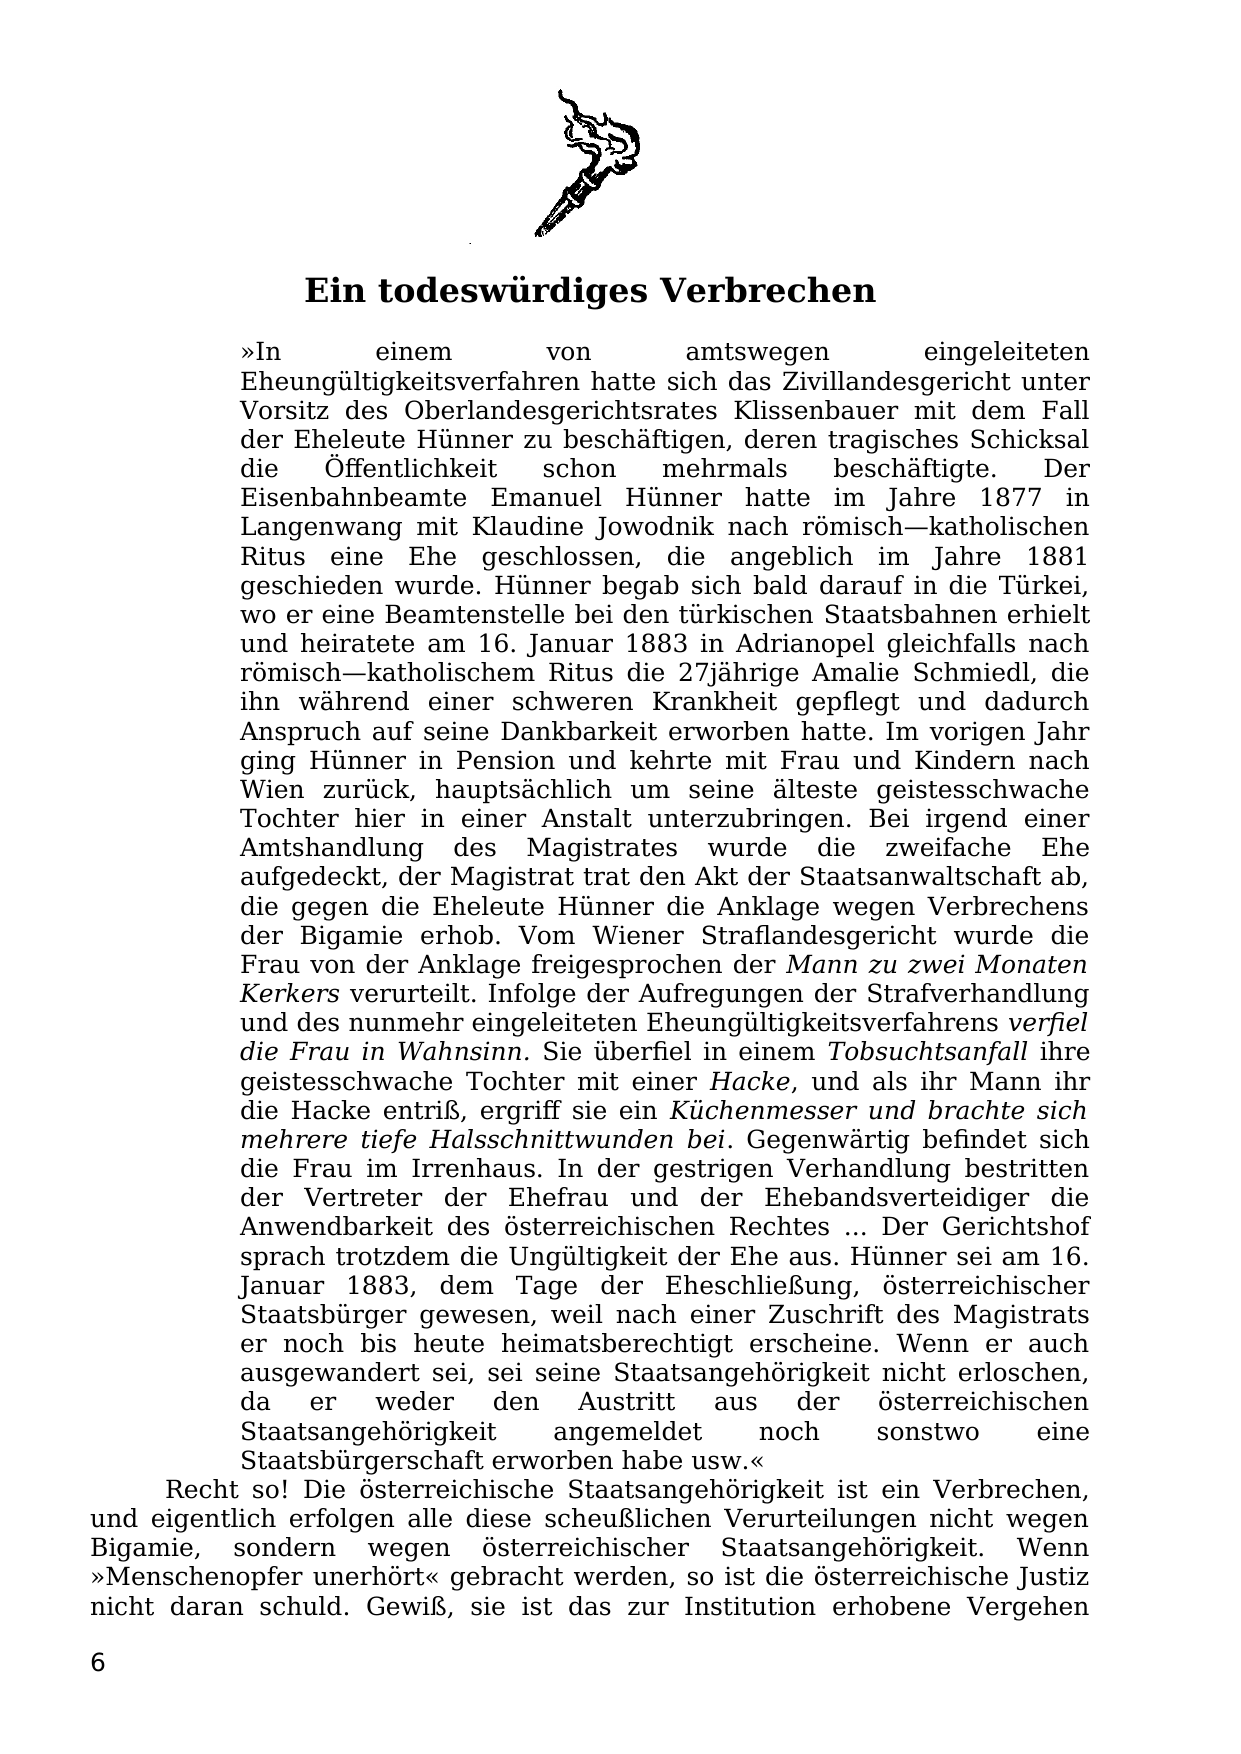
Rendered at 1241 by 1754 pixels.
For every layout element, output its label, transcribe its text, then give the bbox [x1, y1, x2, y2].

picture [205, 75, 976, 264]
text Recht so! Die österreichische Staatsangehörigkeit ist ein Verbrechen, und eigentlich erfolgen alle diese scheußlichen Verurteilungen nicht wegen Bigamie, sondern wegen österreichischer Staatsangehörigkeit. Wenn »Menschenopfer unerhört« gebracht werden, so ist die österreichische Justiz nicht daran schuld. Gewiß, sie ist das zur Institution erhobene Vergehen [90, 1475, 1091, 1621]
text »In einem von amtswegen eingeleiteten Eheungültigkeitsverfahren hatte sich das Zivillandesgericht unter Vorsitz des Oberlandesgerichtsrates Klissenbauer mit dem Fall der Eheleute Hünner zu beschäftigen, deren tragisches Schicksal die Öffentlichkeit schon mehrmals beschäftigte. Der Eisenbahnbeamte Emanuel Hünner hatte im Jahre 1877 in Langenwang mit Klaudine Jowodnik nach römisch—katholischen Ritus eine Ehe geschlossen, die angeblich im Jahre 1881 geschieden wurde. Hünner begab sich bald darauf in die Türkei, wo er eine Beamtenstelle bei den türkischen Staatsbahnen erhielt und heiratete am 16. Januar 1883 in Adrianopel gleichfalls nach römisch—katholischem Ritus die 27jährige Amalie Schmiedl, die ihn während einer schweren Krankheit gepflegt und dadurch Anspruch auf seine Dankbarkeit erworben hatte. Im vorigen Jahr ging Hünner in Pension und kehrte mit Frau und Kindern nach Wien zurück, hauptsächlich um seine älteste geistesschwache Tochter hier in einer Anstalt unterzubringen. Bei irgend einer Amtshandlung des Magistrates wurde die zweifache Ehe aufgedeckt, der Magistrat trat den Akt der Staatsanwaltschaft ab, die gegen die Eheleute Hünner die Anklage wegen Verbrechens der Bigamie erhob. Vom Wiener Straflandesgericht wurde die Frau von der Anklage freigesprochen der Mann zu zwei Monaten Kerkers verurteilt. Infolge der Aufregungen der Strafverhandlung und des nunmehr eingeleiteten Eheungültigkeitsverfahrens verfiel die Frau in Wahnsinn. Sie überfiel in einem Tobsuchtsanfall ihre geistesschwache Tochter mit einer Hacke, und als ihr Mann ihr die Hacke entriß, ergriff sie ein Küchenmesser und brachte sich mehrere tiefe Halsschnittwunden bei. Gegenwärtig befindet sich die Frau im Irrenhaus. In der gestrigen Verhandlung bestritten der Vertreter der Ehefrau und der Ehebandsverteidiger die Anwendbarkeit des österreichischen Rechtes ... Der Gerichtshof sprach trotzdem die Ungültigkeit der Ehe aus. Hünner sei am 16. Januar 1883, dem Tage der Eheschließung, österreichischer Staatsbürger gewesen, weil nach einer Zuschrift des Magistrats er noch bis heute heimatsberechtigt erscheine. Wenn er auch ausgewandert sei, sei seine Staatsangehörigkeit nicht erloschen, da er weder den Austritt aus der österreichischen Staatsangehörigkeit angemeldet noch sonstwo eine Staatsbürgerschaft erworben habe usw.« [240, 310, 1091, 1475]
text Ein todeswürdiges Verbrechen [90, 75, 1091, 310]
